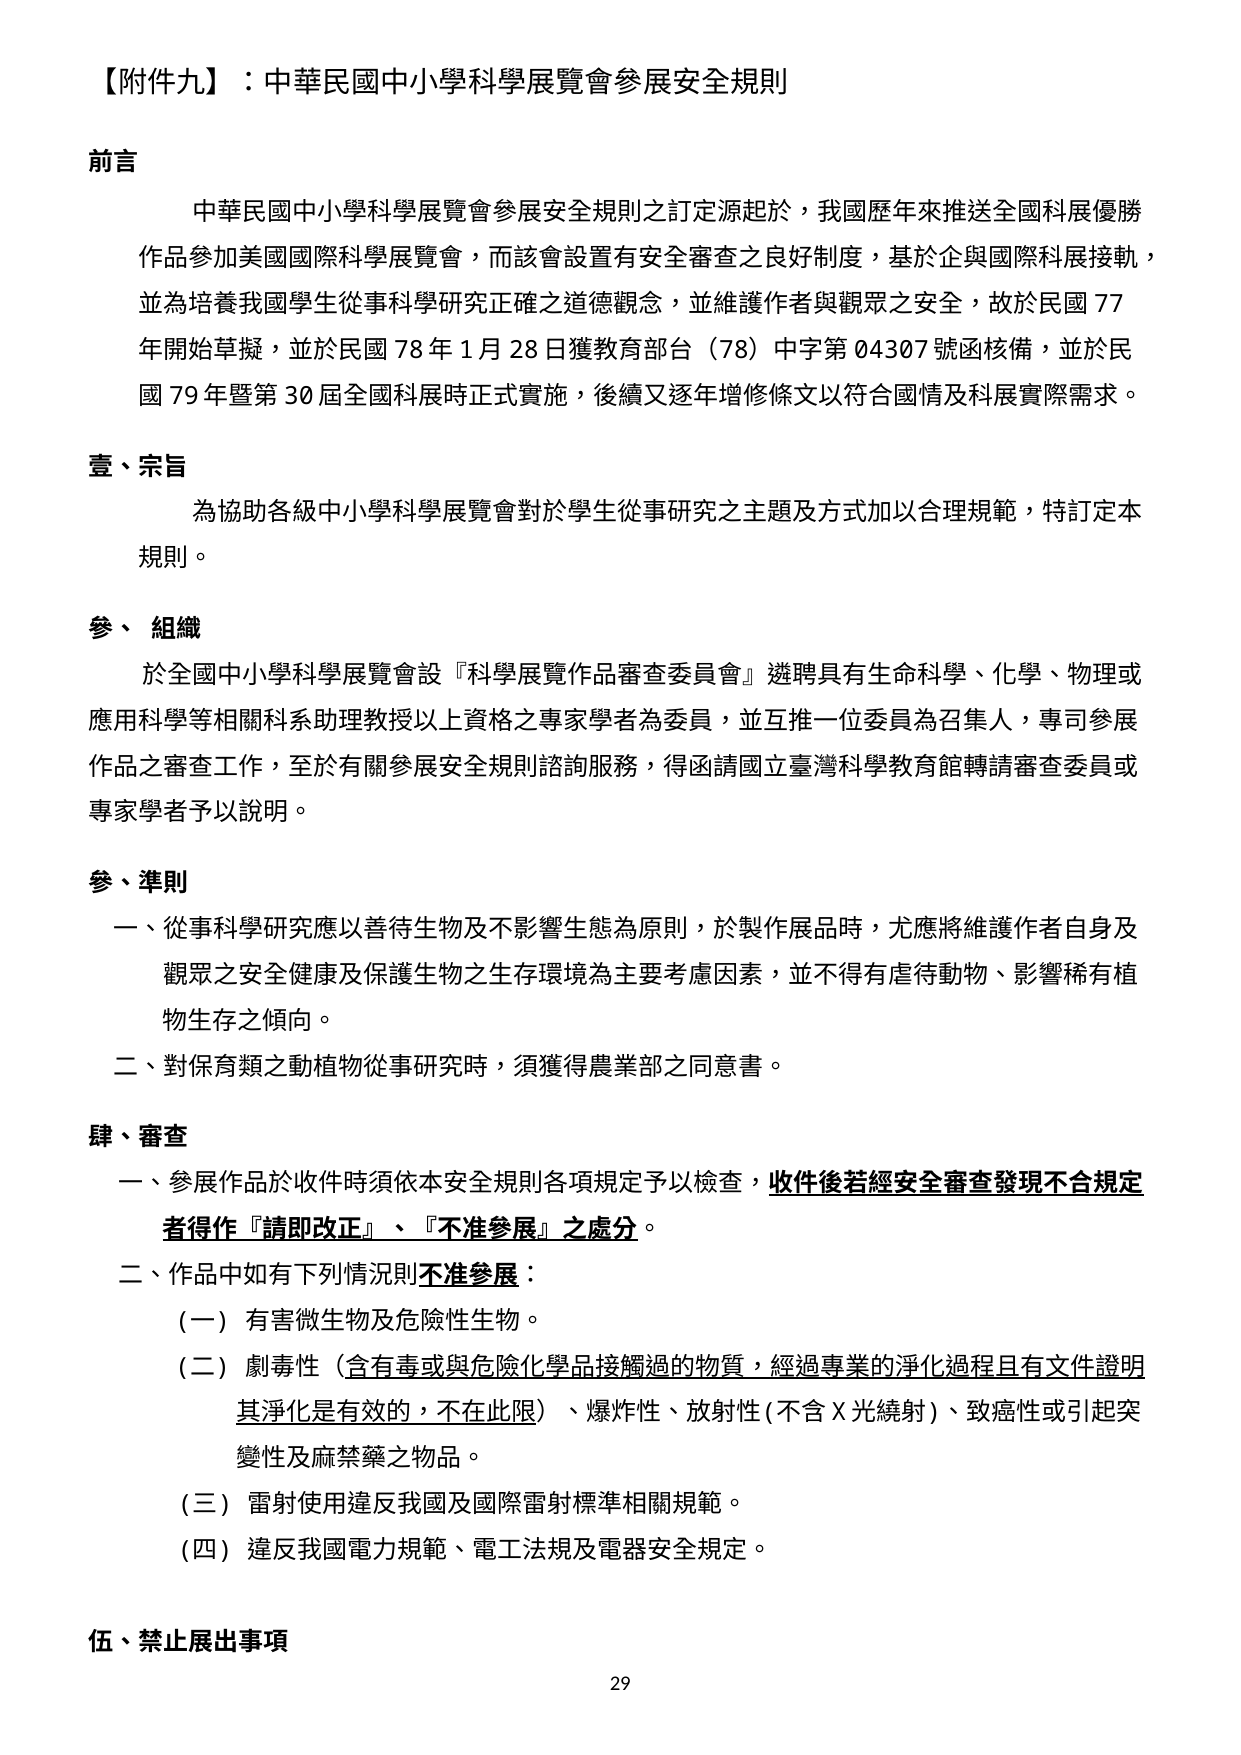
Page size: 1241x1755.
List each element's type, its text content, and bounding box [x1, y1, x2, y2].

text 前言 [89, 142, 1152, 178]
text 於全國中小學科學展覽會設『科學展覽作品審查委員會』遴聘具有生命科學、化學、物理或應用科學等相關科系助理教授以上資格之專家學者為委員，並互推一位委員為召集人，專司參展作品之審查工作，至於有關參展安全規則諮詢服務，得函請國立臺灣科學教育館轉請審查委員或專家學者予以說明。 [89, 647, 1152, 830]
text 二、作品中如有下列情況則不准參展： [89, 1247, 1152, 1292]
text 一、參展作品於收件時須依本安全規則各項規定予以檢查，收件後若經安全審查發現不合規定者得作『請即改正』、『不准參展』之處分。 [89, 1155, 1152, 1247]
text 壹、宗旨 [89, 438, 1152, 484]
text 中華民國中小學科學展覽會參展安全規則之訂定源起於，我國歷年來推送全國科展優勝作品參加美國國際科學展覽會，而該會設置有安全審查之良好制度，基於企與國際科展接軌，並為培養我國學生從事科學研究正確之道德觀念，並維護作者與觀眾之安全，故於民國77年開始草擬，並於民國78年1月28日獲教育部台（78）中字第04307號函核備，並於民國79年暨第30屆全國科展時正式實施，後續又逐年增修條文以符合國情及科展實際需求。 [139, 184, 1152, 413]
text 觀眾之安全健康及保護生物之生存環境為主要考慮因素，並不得有虐待動物、影響稀有植物生存之傾向。 [162, 947, 1152, 1038]
text 二、對保育類之動植物從事研究時，須獲得農業部之同意書。 [89, 1038, 1152, 1084]
text 一、從事科學研究應以善待生物及不影響生態為原則，於製作展品時，尤應將維護作者自身及 [89, 901, 1152, 947]
text (三) 雷射使用違反我國及國際雷射標準相關規範。 [162, 1476, 1152, 1522]
text 伍、禁止展出事項 [89, 1613, 1152, 1659]
text (一) 有害微生物及危險性生物。 [175, 1292, 1152, 1338]
text 參、準則 [89, 855, 1152, 901]
text (四) 違反我國電力規範、電工法規及電器安全規定。 [162, 1522, 1152, 1567]
list 組織 [89, 601, 1152, 647]
text 肆、審查 [89, 1109, 1152, 1155]
subtitle 【附件九】：中華民國中小學科學展覽會參展安全規則 [89, 59, 1152, 101]
text 為協助各級中小學科學展覽會對於學生從事研究之主題及方式加以合理規範，特訂定本規則。 [139, 484, 1152, 576]
text (二) 劇毒性（含有毒或與危險化學品接觸過的物質，經過專業的淨化過程且有文件證明其淨化是有效的，不在此限）、爆炸性、放射性(不含X光繞射)、致癌性或引起突變性及麻禁藥之物品。 [175, 1338, 1152, 1476]
